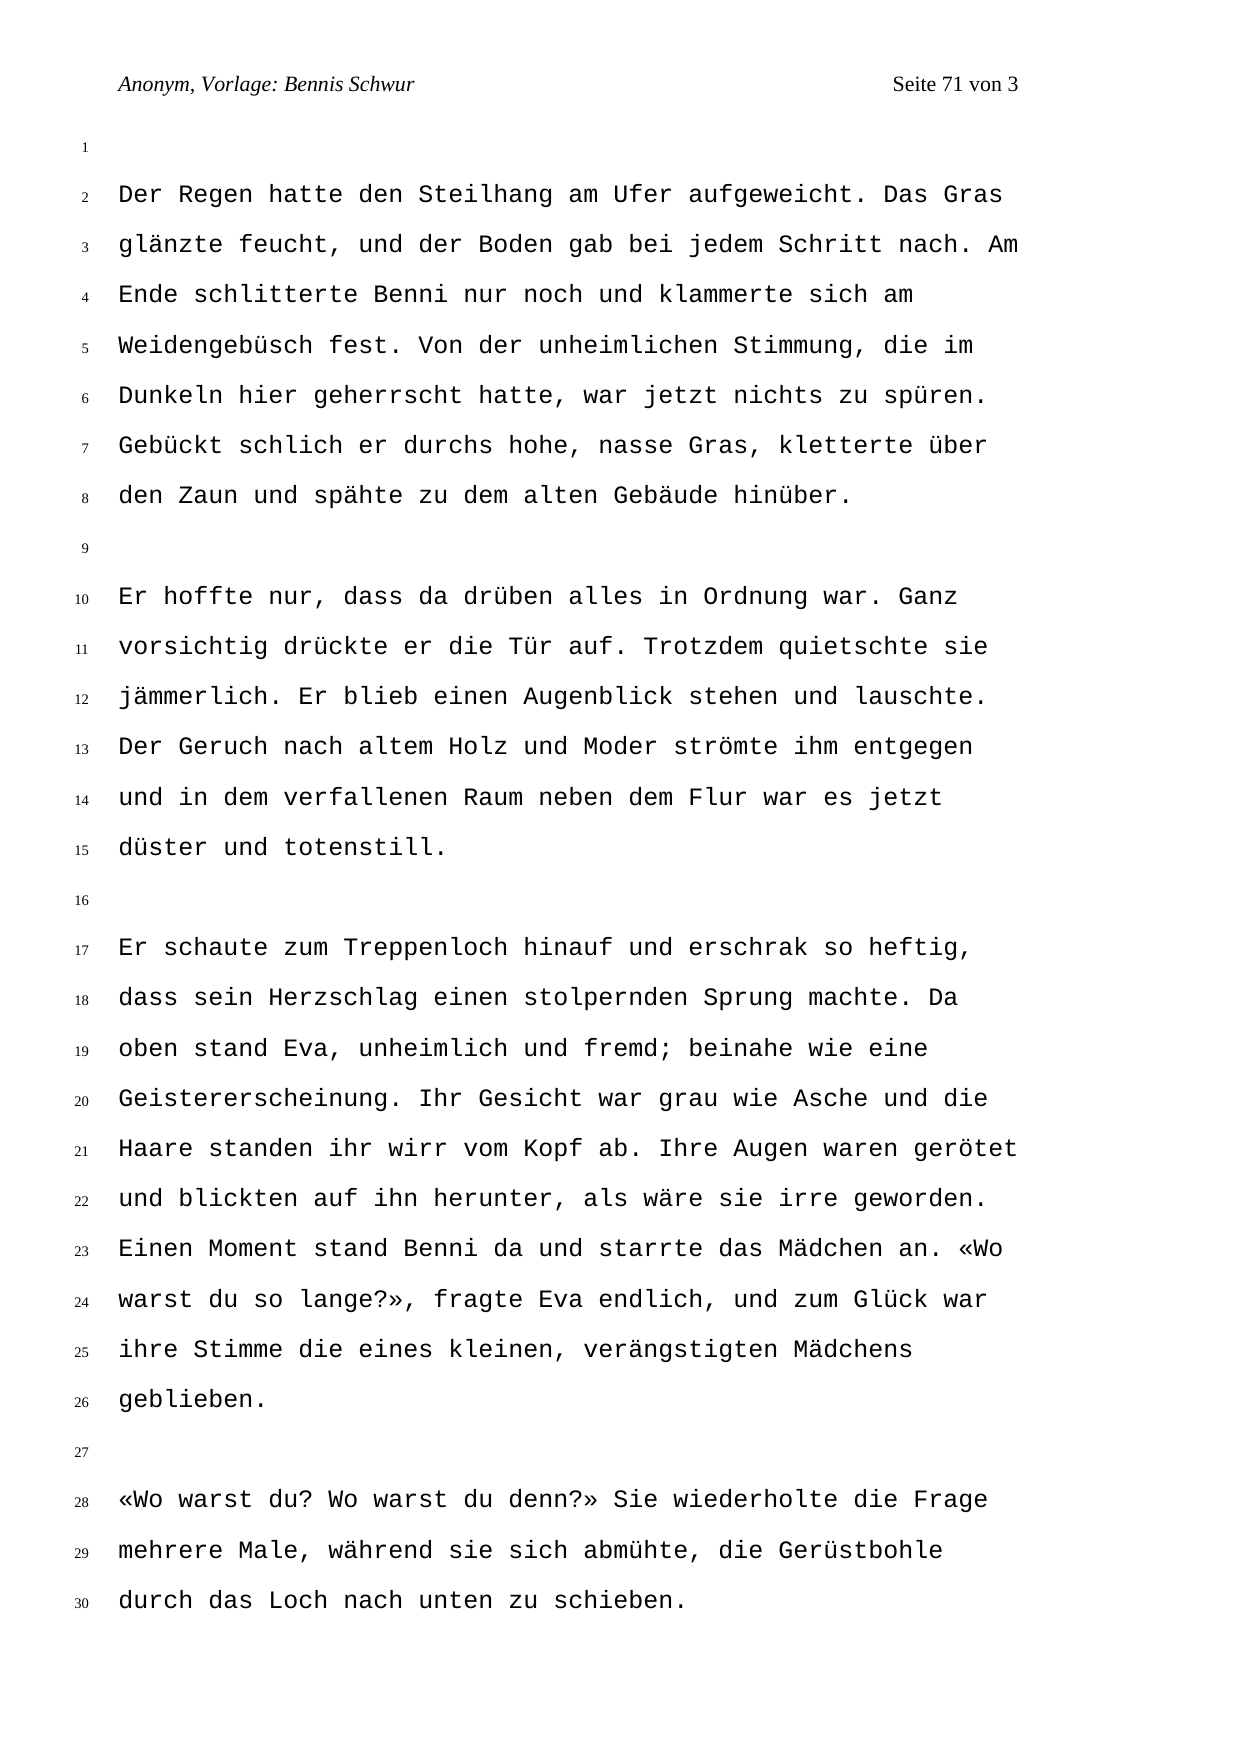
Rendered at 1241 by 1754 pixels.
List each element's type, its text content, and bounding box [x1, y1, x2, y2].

text «Wo warst du? Wo warst du denn?» Sie wiederholte die Frage mehrere Male, während sie sich abmühte, die Gerüstbohle durch das Loch nach unten zu schieben. [118, 1468, 1018, 1618]
text Er hoffte nur, dass da drüben alles in Ordnung war. Ganz vorsichtig drückte er die Tür auf. Trotzdem quietschte sie jämmerlich. Er blieb einen Augenblick stehen und lauschte. Der Geruch nach altem Holz und Moder strömte ihm entgegen und in dem verfallenen Raum neben dem Flur war es jetzt düster und totenstill. [118, 564, 1018, 865]
text Er schaute zum Treppenloch hinauf und erschrak so heftig, dass sein Herzschlag einen stolpernden Sprung machte. Da oben stand Eva, unheimlich und fremd; beinahe wie eine Geistererscheinung. Ihr Gesicht war grau wie Asche und die Haare standen ihr wirr vom Kopf ab. Ihre Augen waren gerötet und blickten auf ihn herunter, als wäre sie irre geworden. Einen Moment stand Benni da und starrte das Mädchen an. «Wo warst du so lange?», fragte Eva endlich, und zum Glück war ihre Stimme die eines kleinen, verängstigten Mädchens geblieben. [118, 915, 1018, 1417]
text Der Regen hatte den Steilhang am Ufer aufgeweicht. Das Gras glänzte feucht, und der Boden gab bei jedem Schritt nach. Am Ende schlitterte Benni nur noch und klammerte sich am Weidengebüsch fest. Von der unheimlichen Stimmung, die im Dunkeln hier geherrscht hatte, war jetzt nichts zu spüren. Gebückt schlich er durchs hohe, nasse Gras, kletterte über den Zaun und spähte zu dem alten Gebäude hinüber. [118, 162, 1018, 514]
